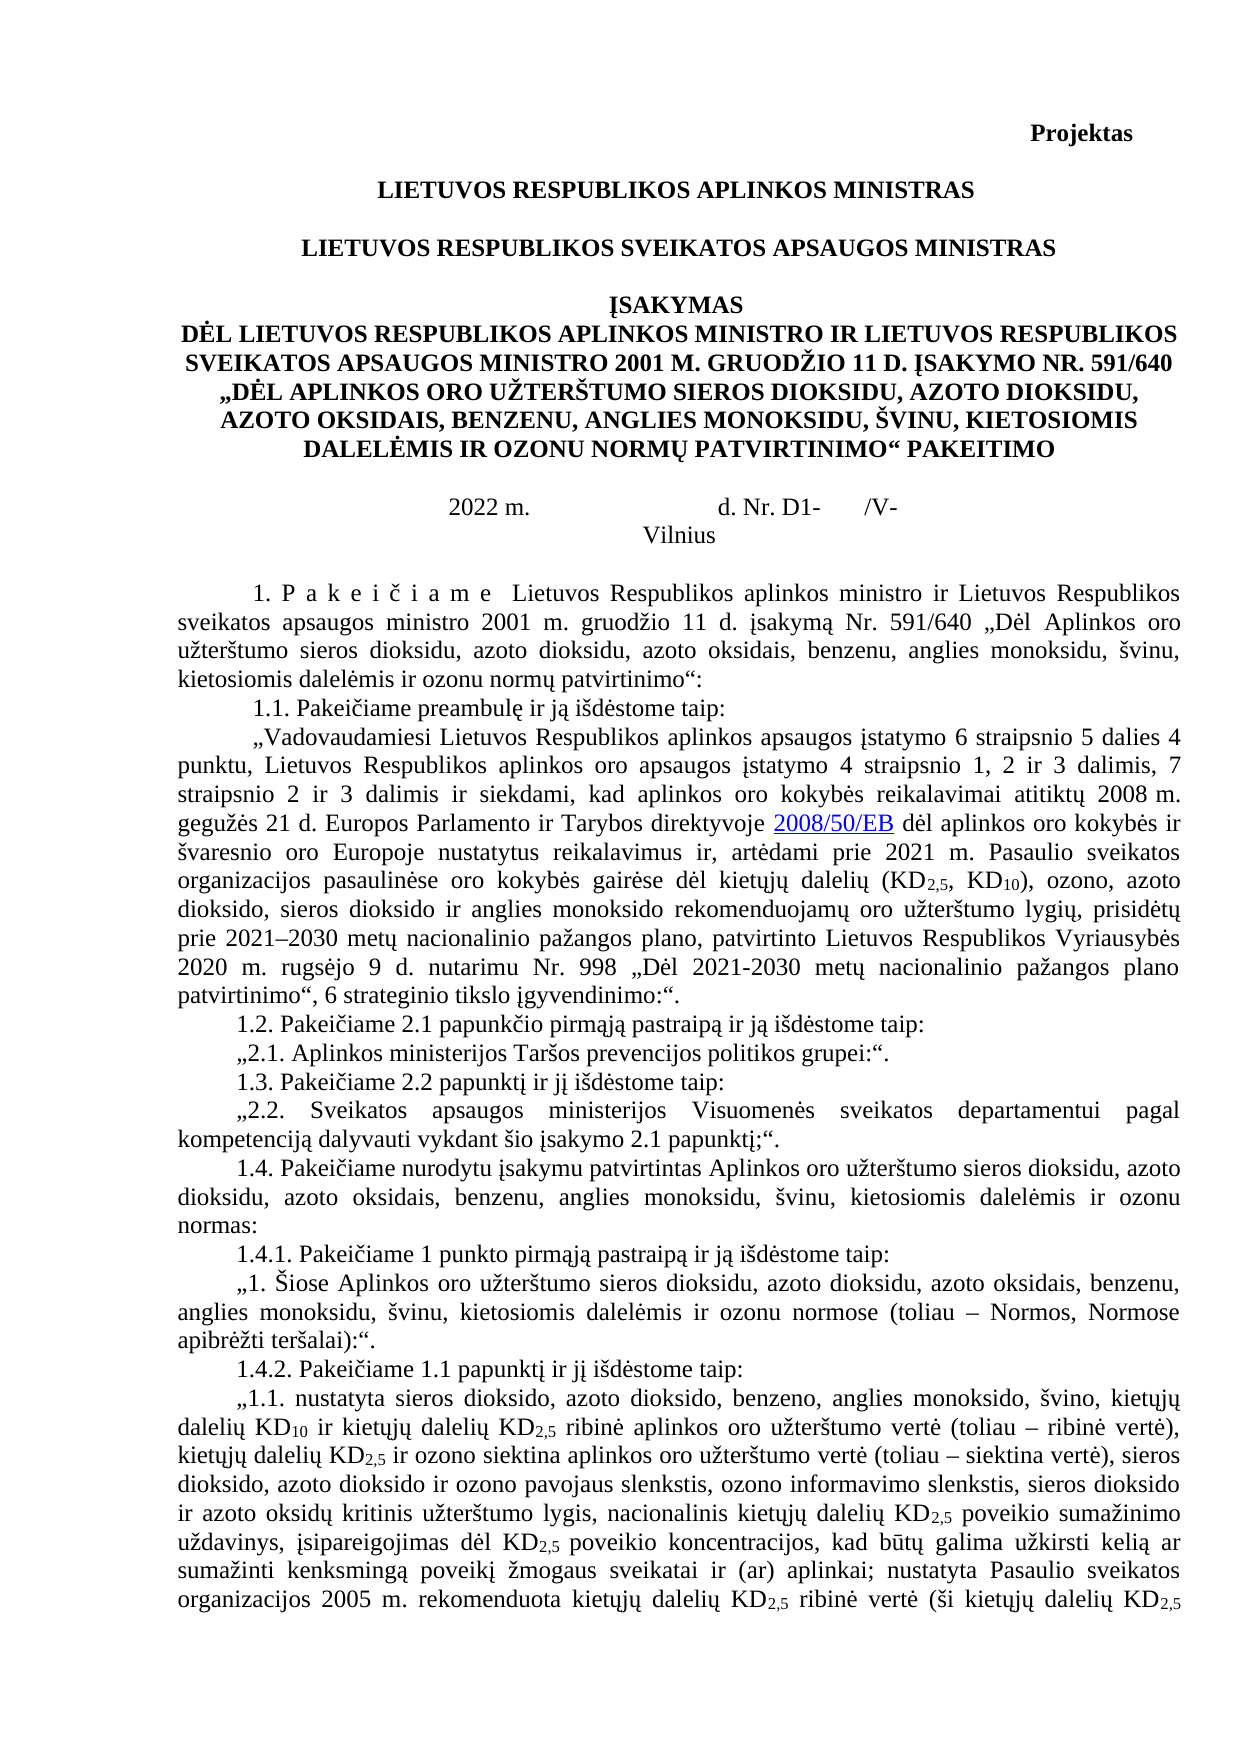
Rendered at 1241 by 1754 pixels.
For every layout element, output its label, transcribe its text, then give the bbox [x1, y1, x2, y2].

text „1.1. nustatyta sieros dioksido, azoto dioksido, benzeno, anglies monoksido, švino, kietųjų dalelių KD10 ir kietųjų dalelių KD2,5 ribinė aplinkos oro užterštumo vertė (toliau – ribinė vertė), kietųjų dalelių KD2,5 ir ozono siektina aplinkos oro užterštumo vertė (toliau – siektina vertė), sieros dioksido, azoto dioksido ir ozono pavojaus slenkstis, ozono informavimo slenkstis, sieros dioksido ir azoto oksidų kritinis užterštumo lygis, nacionalinis kietųjų dalelių KD2,5 poveikio sumažinimo uždavinys, įsipareigojimas dėl KD2,5 poveikio koncentracijos, kad būtų galima užkirsti kelią ar sumažinti kenksmingą poveikį žmogaus sveikatai ir (ar) aplinkai; nustatyta Pasaulio sveikatos organizacijos 2005 m. rekomenduota kietųjų dalelių KD2,5 ribinė vertė (ši kietųjų dalelių KD2,5 [177, 1383, 1181, 1613]
text 1.4.1. Pakeičiame 1 punkto pirmąją pastraipą ir ją išdėstome taip: [177, 1239, 1181, 1268]
text ĮSAKYMAS [177, 291, 1181, 319]
text „2.2. Sveikatos apsaugos ministerijos Visuomenės sveikatos departamentui pagal kompetenciją dalyvauti vykdant šio įsakymo 2.1 papunktį;“. [177, 1096, 1181, 1153]
text 1.4.2. Pakeičiame 1.1 papunktį ir jį išdėstome taip: [177, 1354, 1181, 1383]
text 1.2. Pakeičiame 2.1 papunkčio pirmąją pastraipą ir ją išdėstome taip: [177, 1009, 1181, 1038]
text „1. Šiose Aplinkos oro užterštumo sieros dioksidu, azoto dioksidu, azoto oksidais, benzenu, anglies monoksidu, švinu, kietosiomis dalelėmis ir ozonu normose (toliau – Normos, Normose apibrėžti teršalai):“. [177, 1268, 1181, 1354]
text 1.1. Pakeičiame preambulę ir ją išdėstome taip: [177, 693, 1181, 722]
text Vilnius [177, 521, 1181, 578]
text 1.4. Pakeičiame nurodytu įsakymu patvirtintas Aplinkos oro užterštumo sieros dioksidu, azoto dioksidu, azoto oksidais, benzenu, anglies monoksidu, švinu, kietosiomis dalelėmis ir ozonu normas: [177, 1153, 1181, 1239]
text „2.1. Aplinkos ministerijos Taršos prevencijos politikos grupei:“. [177, 1038, 1181, 1067]
text DĖL LIETUVOS RESPUBLIKOS APLINKOS MINISTRO IR LIETUVOS RESPUBLIKOS SVEIKATOS APSAUGOS MINISTRO 2001 M. GRUODŽIO 11 D. ĮSAKYMO NR. 591/640 „DĖL APLINKOS ORO UŽTERŠTUMO sieros dioksidu, azoto dioksidu, azoto oksidais, benzenu, anglies monoksidu, švinu, kietosiomis dalelėmis ir ozonu NORMŲ patvirtinimo“ PAKEITIMO [177, 319, 1181, 463]
text 1. P a k e i č i a m e Lietuvos Respublikos aplinkos ministro ir Lietuvos Respublikos sveikatos apsaugos ministro 2001 m. gruodžio 11 d. įsakymą Nr. 591/640 „Dėl Aplinkos oro užterštumo sieros dioksidu, azoto dioksidu, azoto oksidais, benzenu, anglies monoksidu, švinu, kietosiomis dalelėmis ir ozonu normų patvirtinimo“: [177, 578, 1181, 693]
text 1.3. Pakeičiame 2.2 papunktį ir jį išdėstome taip: [177, 1067, 1181, 1096]
text LIETUVOS RESPUBLIKOS SVEIKATOS APSAUGOS MINISTRAS [177, 233, 1181, 262]
text 2022 m. d. Nr. D1- /V- [177, 492, 1181, 521]
table_header Projektas [897, 118, 1203, 147]
text „Vadovaudamiesi Lietuvos Respublikos aplinkos apsaugos įstatymo 6 straipsnio 5 dalies 4 punktu, Lietuvos Respublikos aplinkos oro apsaugos įstatymo 4 straipsnio 1, 2 ir 3 dalimis, 7 straipsnio 2 ir 3 dalimis ir siekdami, kad aplinkos oro kokybės reikalavimai atitiktų 2008 m. gegužės 21 d. Europos Parlamento ir Tarybos direktyvoje 2008/50/EB dėl aplinkos oro kokybės ir švaresnio oro Europoje nustatytus reikalavimus ir, artėdami prie 2021 m. Pasaulio sveikatos organizacijos pasaulinėse oro kokybės gairėse dėl kietųjų dalelių (KD2,5, KD10), ozono, azoto dioksido, sieros dioksido ir anglies monoksido rekomenduojamų oro užterštumo lygių, prisidėtų prie 2021–2030 metų nacionalinio pažangos plano, patvirtinto Lietuvos Respublikos Vyriausybės 2020 m. rugsėjo 9 d. nutarimu Nr. 998 „Dėl 2021-2030 metų nacionalinio pažangos plano patvirtinimo“, 6 strateginio tikslo įgyvendinimo:“. [177, 722, 1181, 1009]
text LIETUVOS RESPUBLIKOS APLINKOS MINISTRAS [177, 176, 1181, 204]
